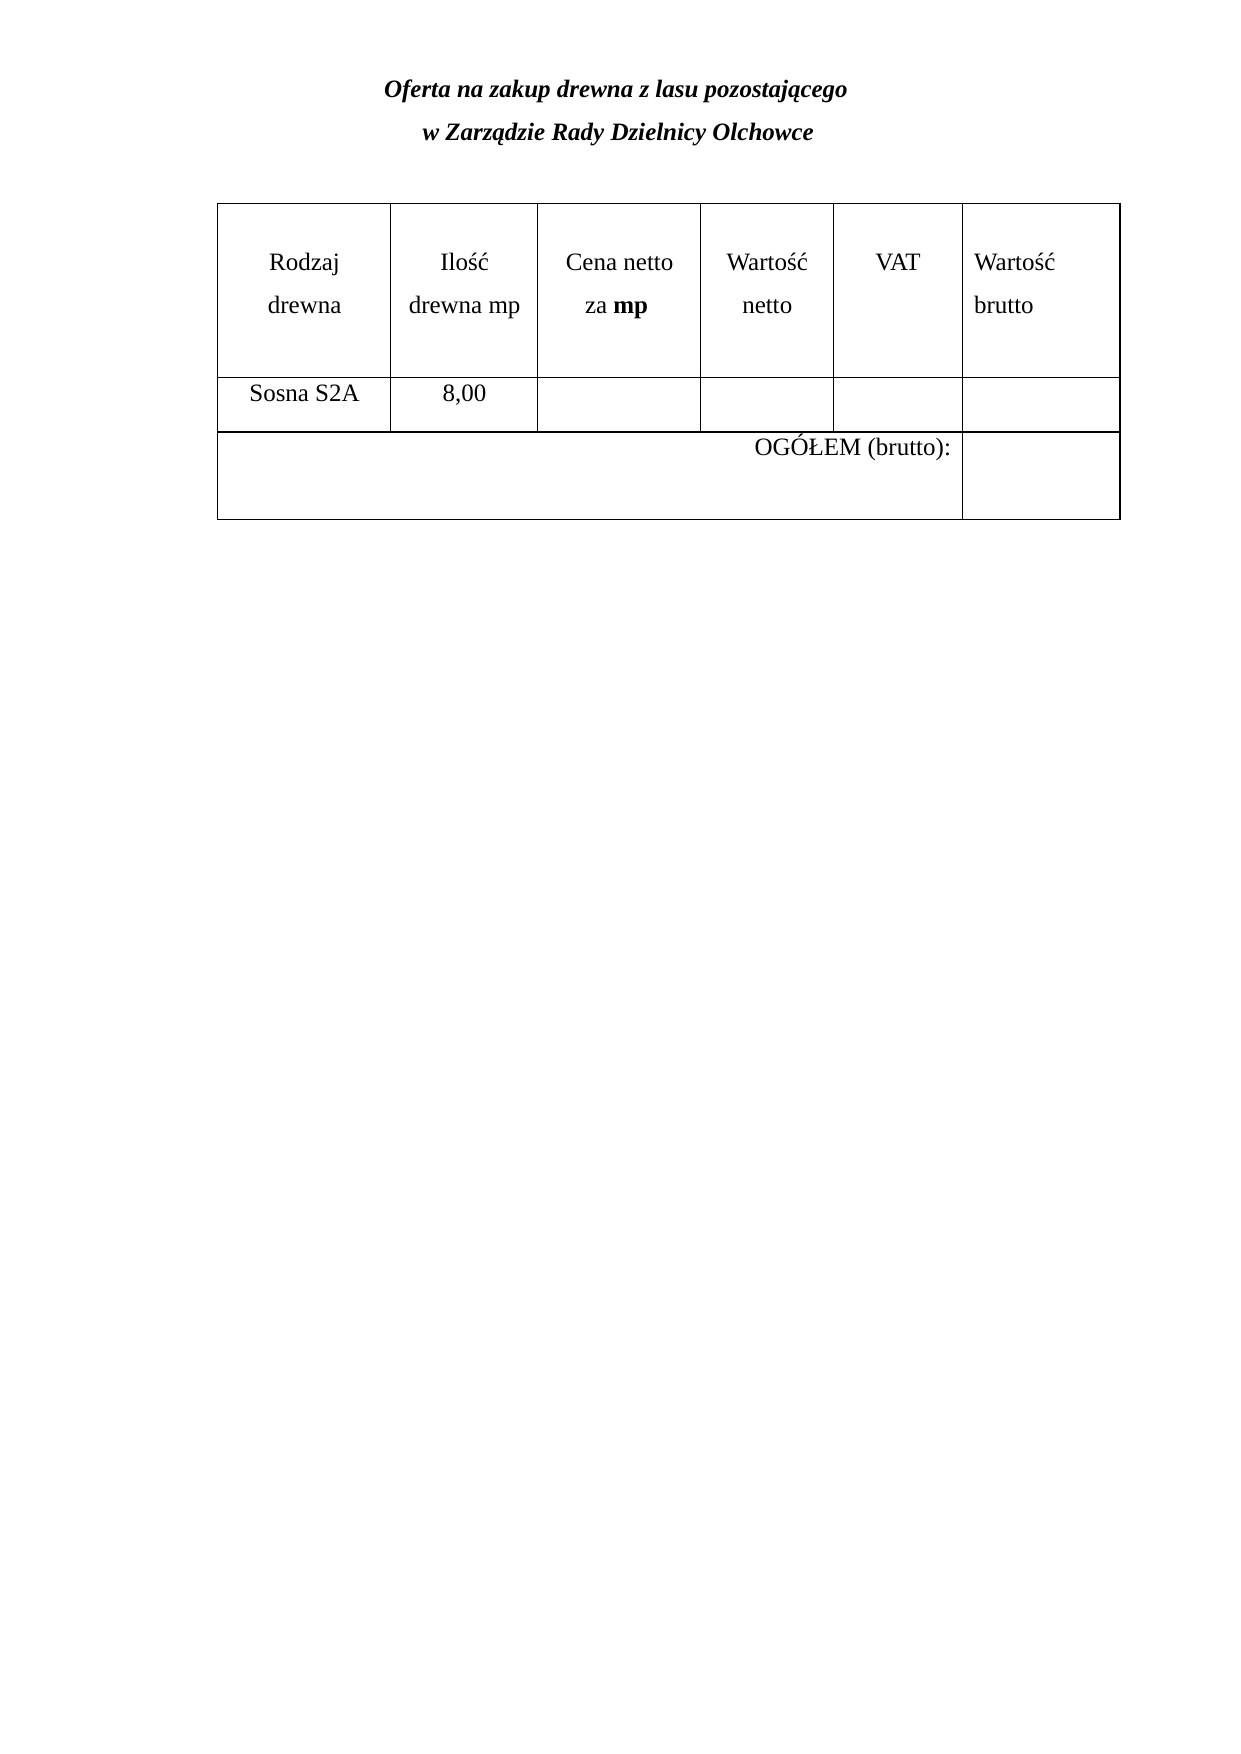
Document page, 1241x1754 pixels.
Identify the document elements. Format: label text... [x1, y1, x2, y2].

table_header Cena netto za mp [538, 204, 700, 377]
table_cell [538, 378, 700, 431]
table_cell [834, 378, 962, 431]
table_header VAT [834, 204, 962, 377]
table_cell OGÓŁEM (brutto): [218, 433, 962, 518]
table_header Ilość drewna mp [391, 204, 537, 377]
table_cell 8,00 [391, 378, 537, 431]
list w Zarządzie Rady Dzielnicy Olchowce [148, 117, 1093, 146]
table_header Rodzaj drewna [218, 204, 390, 377]
list Oferta na zakup drewna z lasu pozostającego [148, 74, 1093, 103]
table_cell [963, 378, 1119, 431]
table_cell [963, 433, 1119, 518]
table_header Wartość brutto [963, 204, 1119, 377]
table_cell [701, 378, 833, 431]
table_cell Sosna S2A [218, 378, 390, 431]
table_header Wartość netto [701, 204, 833, 377]
